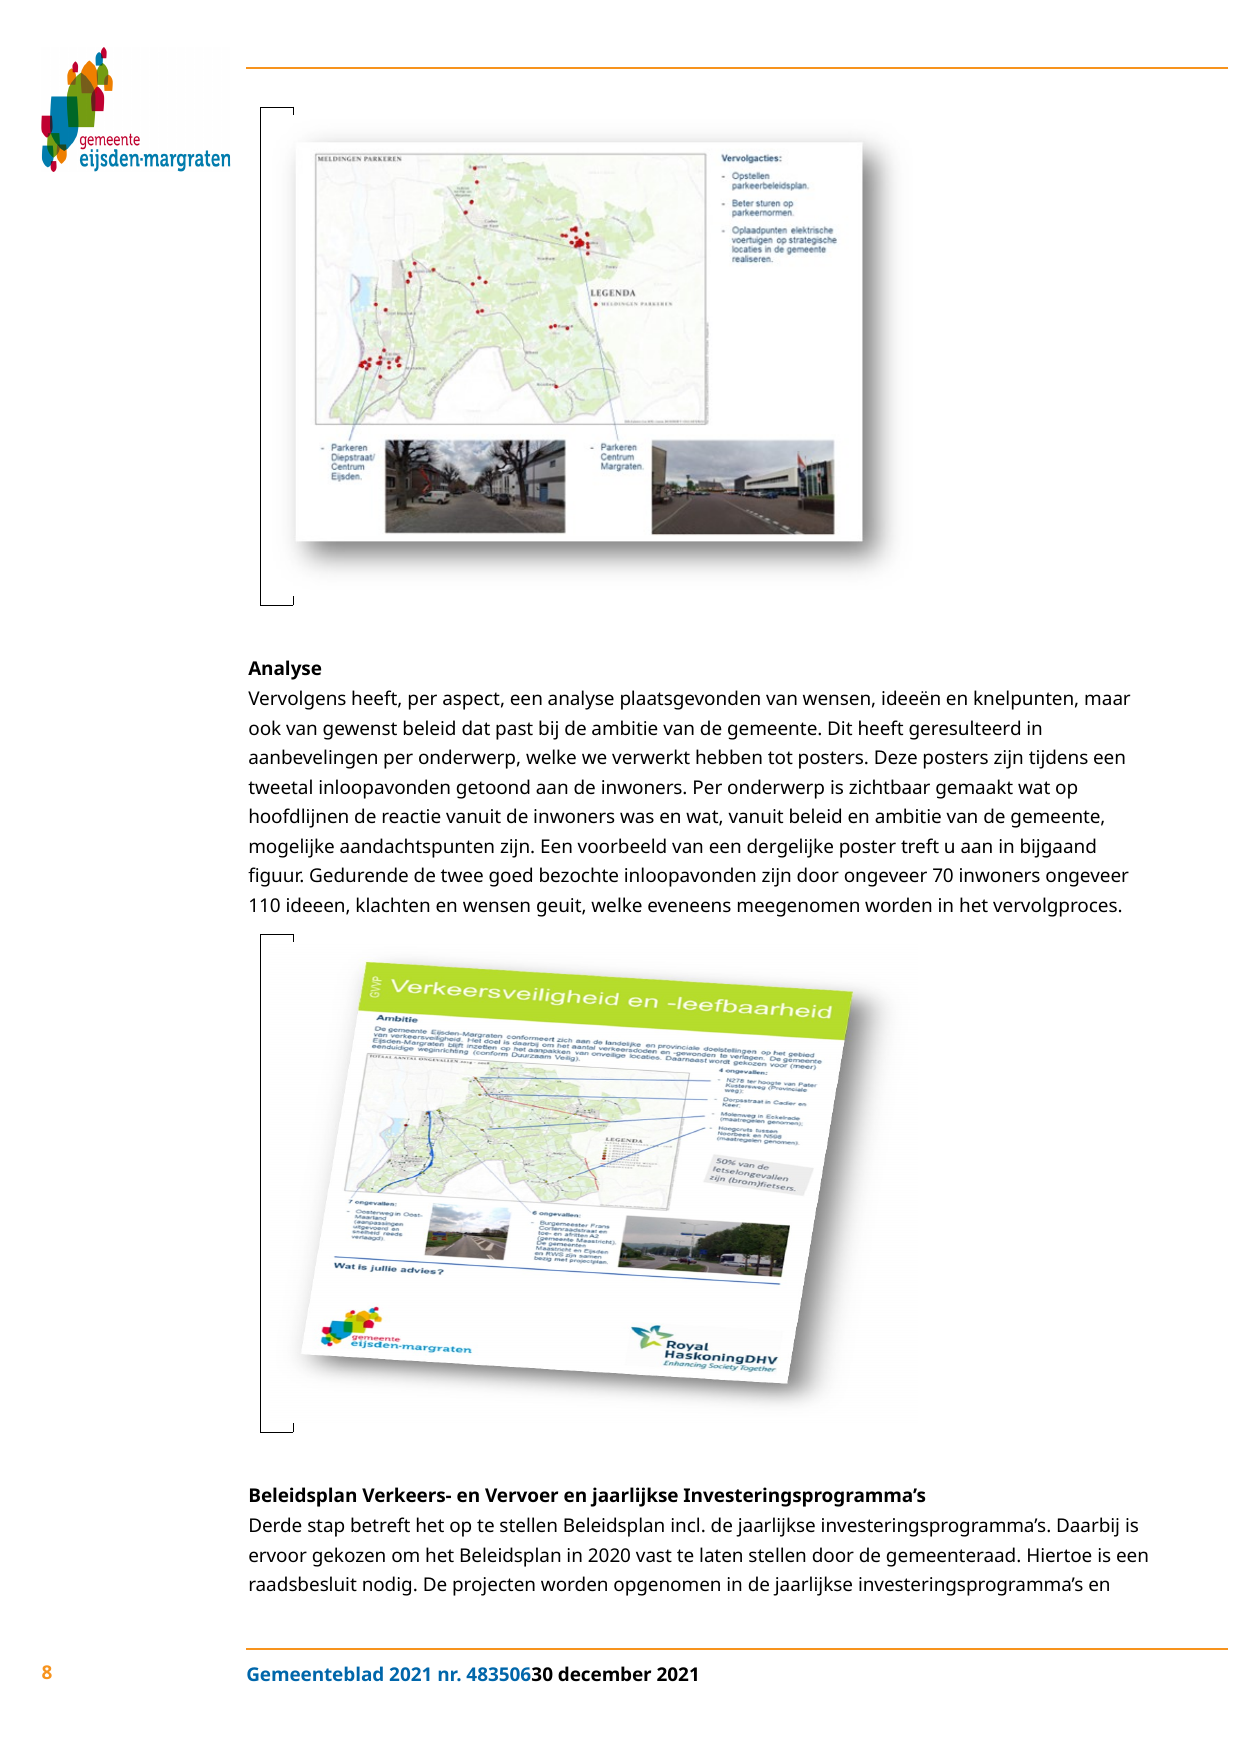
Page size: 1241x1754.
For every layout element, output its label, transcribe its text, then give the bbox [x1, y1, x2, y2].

text Beleidsplan Verkeers- en Vervoer en jaarlijkse Investeringsprogramma’s [248, 1483, 1152, 1508]
text Derde stap betreft het op te stellen Beleidsplan incl. de jaarlijkse investeringsprogramma’s. Daarbij is ervoor gekozen om het Beleidsplan in 2020 vast te laten stellen door de gemeenteraad. Hiertoe is een raadsbesluit nodig. De projecten worden opgenomen in de jaarlijkse investeringsprogramma’s en [248, 1512, 1152, 1597]
text Analyse [248, 656, 1152, 681]
picture [41, 47, 231, 172]
text Vervolgens heeft, per aspect, een analyse plaatsgevonden van wensen, ideeën en knelpunten, maar ook van gewenst beleid dat past bij de ambitie van de gemeente. Dit heeft geresulteerd in aanbevelingen per onderwerp, welke we verwerkt hebben tot posters. Deze posters zijn tijdens een tweetal inloopavonden getoond aan de inwoners. Per onderwerp is zichtbaar gemaakt wat op hoofdlijnen de reactie vanuit de inwoners was en wat, vanuit beleid en ambitie van de gemeente, mogelijke aandachtspunten zijn. Een voorbeeld van een dergelijke poster treft u aan in bijgaand figuur. Gedurende de twee goed bezochte inloopavonden zijn door ongeveer 70 inwoners ongeveer 110 ideeen, klachten en wensen geuit, welke eveneens meegenomen worden in het vervolgproces. [248, 685, 1152, 918]
picture [268, 115, 918, 596]
picture [268, 942, 918, 1423]
